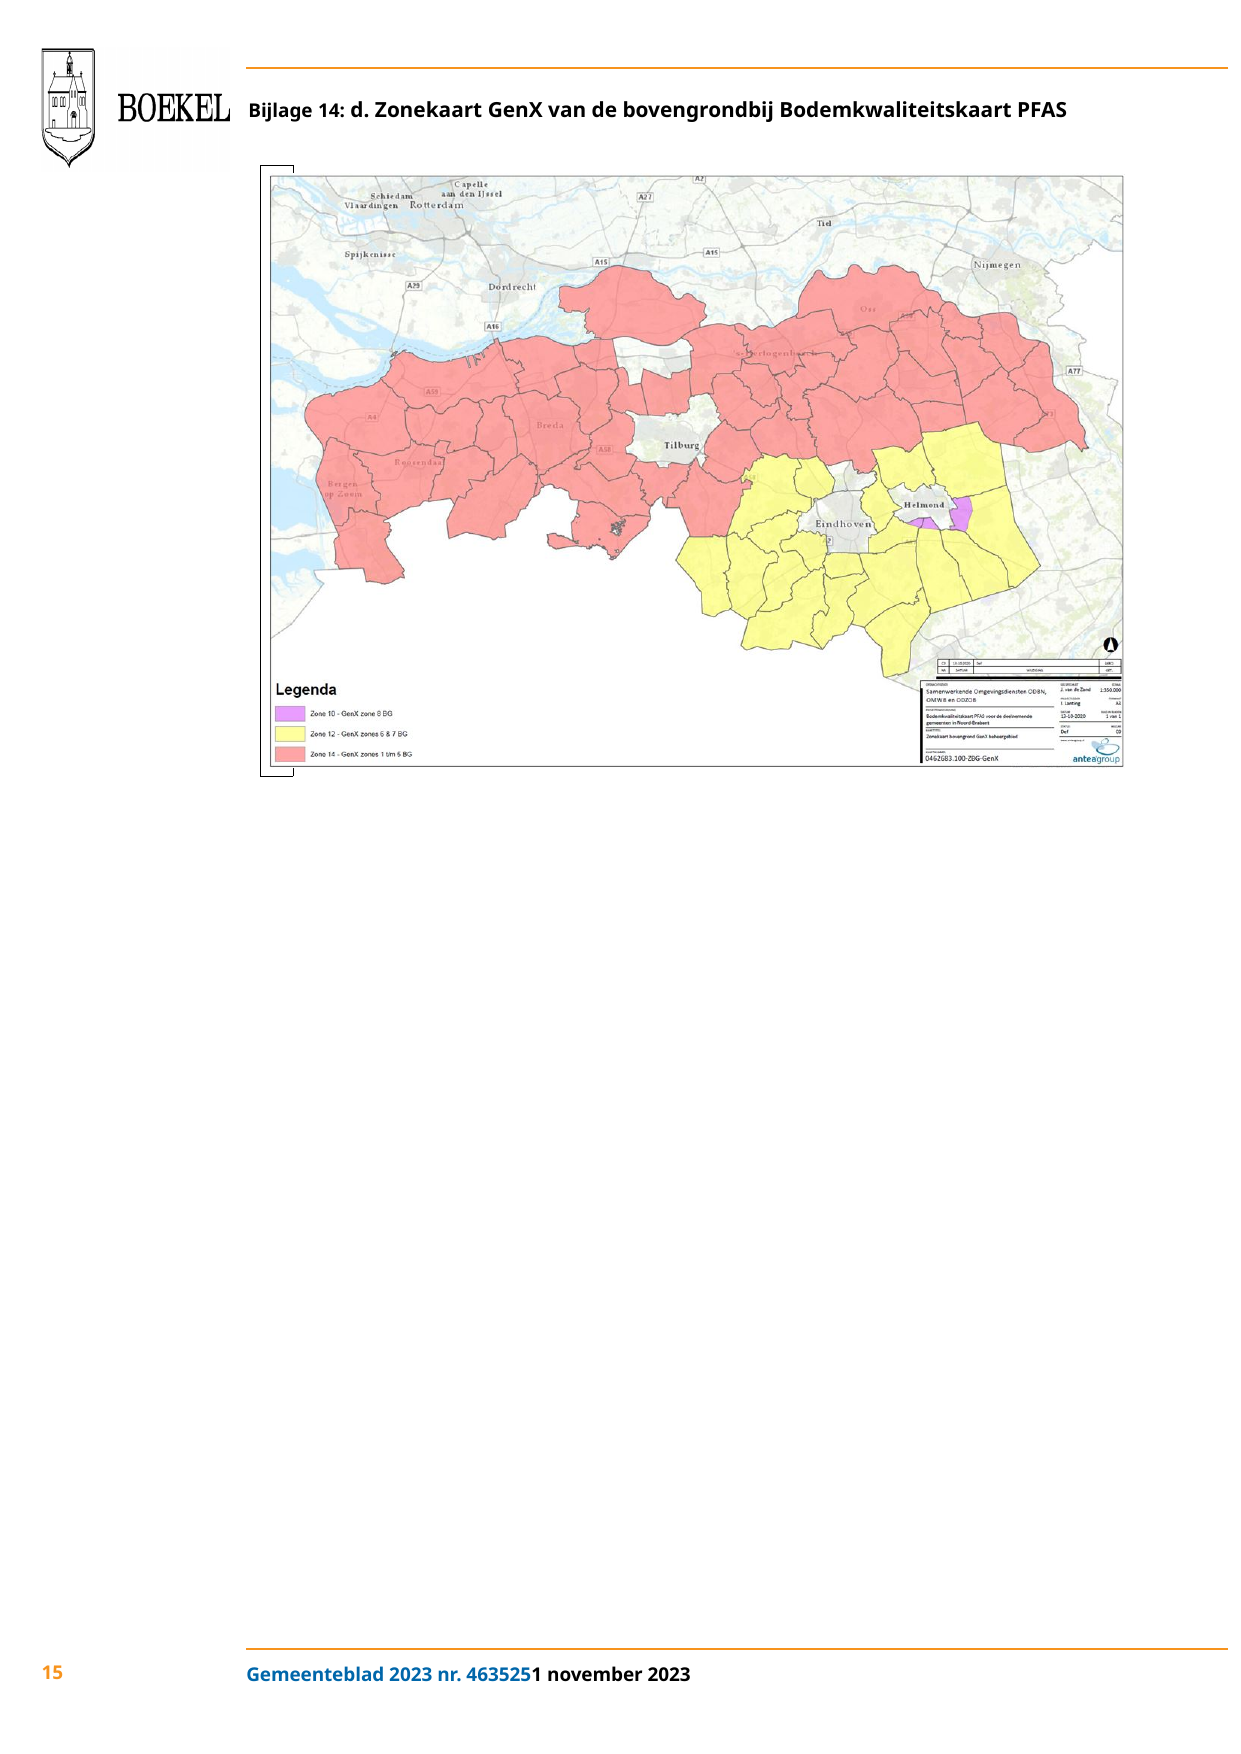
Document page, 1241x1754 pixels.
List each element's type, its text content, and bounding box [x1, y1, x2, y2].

picture [268, 173, 1125, 768]
text Bijlage 14: d. Zonekaart GenX van de bovengrondbij Bodemkwaliteitskaart PFAS [248, 95, 1152, 123]
picture [41, 47, 231, 172]
